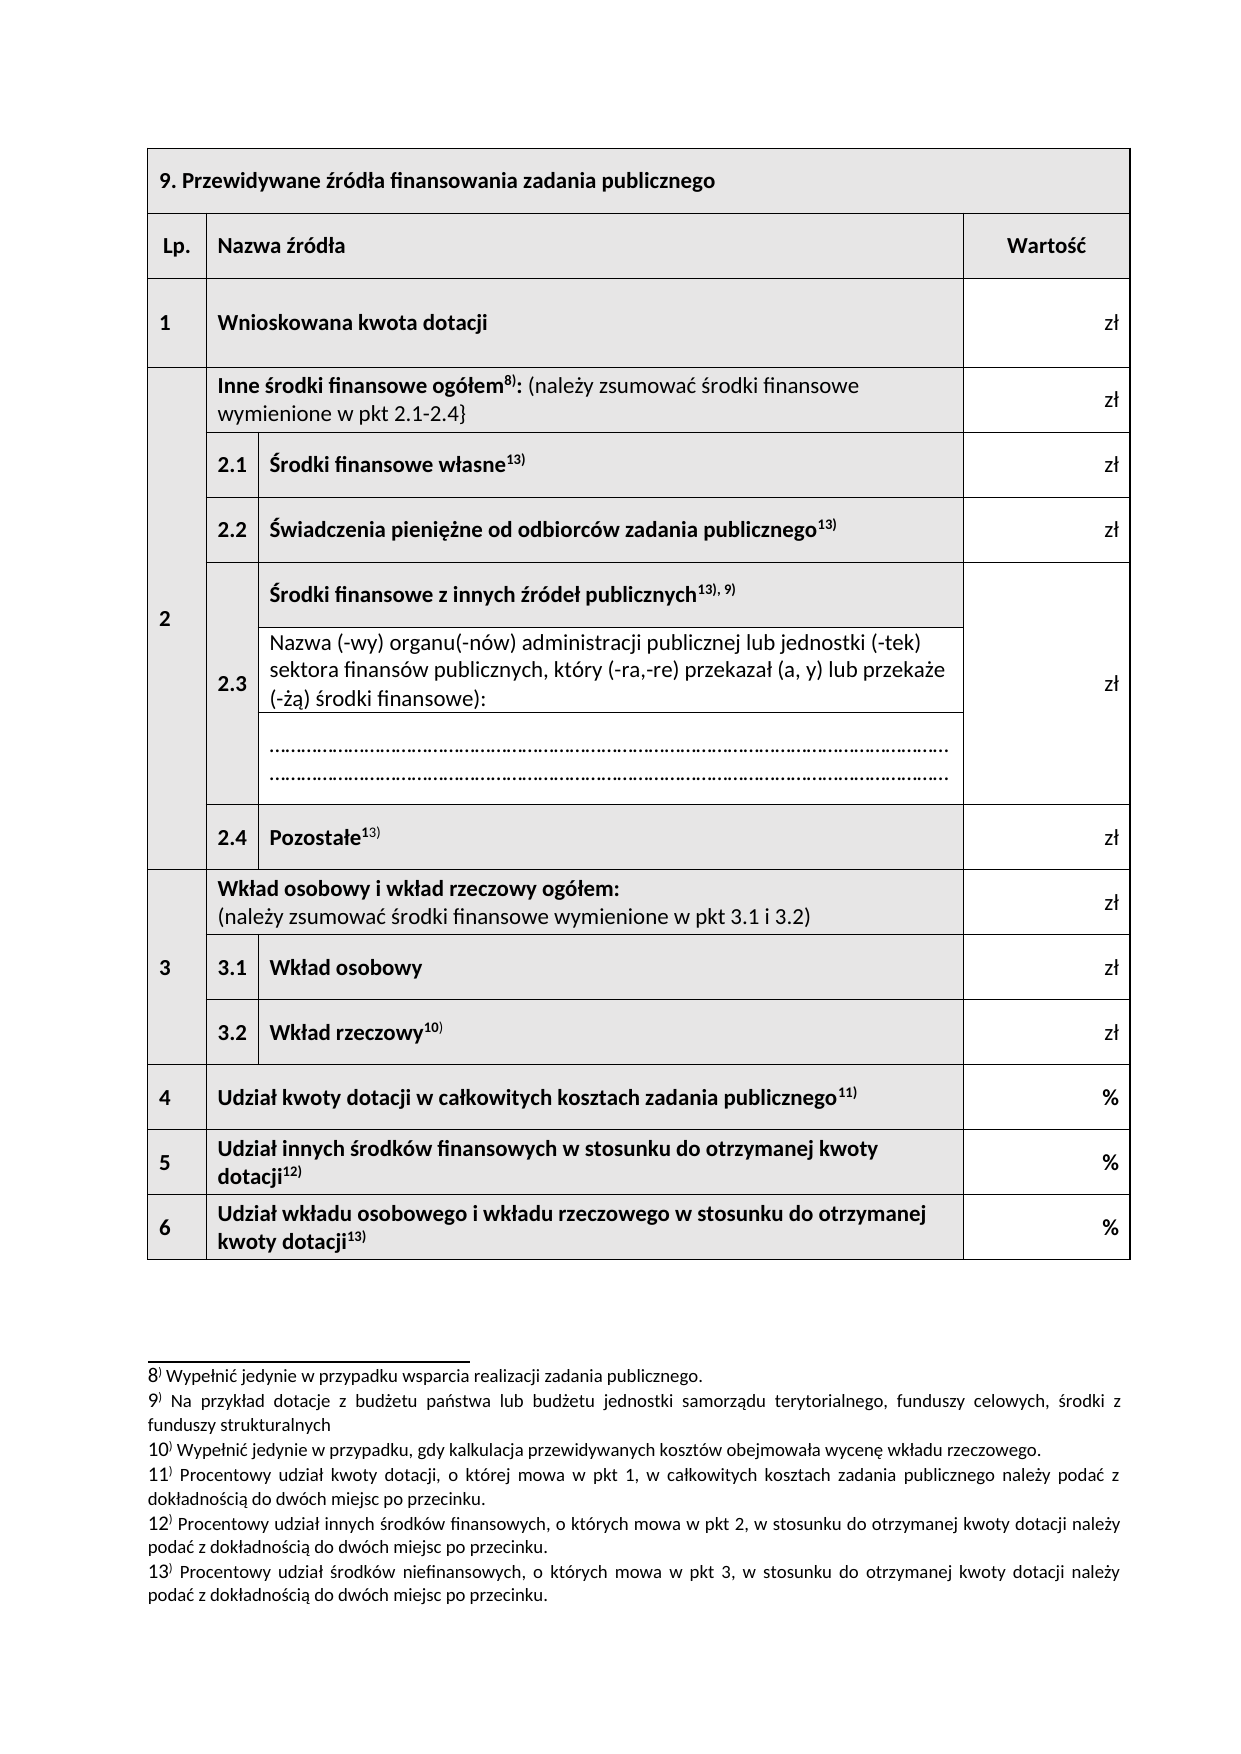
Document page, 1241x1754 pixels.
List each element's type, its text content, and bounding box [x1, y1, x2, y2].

table_cell 2.2 [207, 498, 258, 562]
table_cell Świadczenia pieniężne od odbiorców zadania publicznego13) [259, 498, 963, 562]
table_cell zł [964, 498, 1129, 562]
table_cell Wkład osobowy [259, 935, 963, 999]
table_cell % [964, 1195, 1129, 1259]
table_cell zł [964, 870, 1129, 934]
table_cell ………………………………………………………………………………………………………………… ………………………………………………………………………………………………………………… [259, 713, 963, 804]
table_cell Udział innych środków finansowych w stosunku do otrzymanej kwoty dotacji) [207, 1130, 963, 1194]
table_cell 3.1 [207, 935, 258, 999]
table_header 9. Przewidywane źródła finansowania zadania publicznego [148, 149, 1129, 213]
table_cell Nazwa źródła [207, 214, 963, 278]
table_cell 6 [148, 1195, 206, 1259]
table_cell 5 [148, 1130, 206, 1194]
table_cell Inne środki finansowe ogółem): (należy zsumować środki finansowe wymienione w pkt 2.1-2.4} [207, 368, 963, 432]
table_cell zł [964, 1000, 1129, 1064]
table_cell 4 [148, 1065, 206, 1129]
table_cell zł [964, 433, 1129, 497]
table_cell 1 [148, 279, 206, 367]
table_cell Środki finansowe własne13) [259, 433, 963, 497]
table_cell Wnioskowana kwota dotacji [207, 279, 963, 367]
table_cell zł [964, 368, 1129, 432]
table_cell Udział wkładu osobowego i wkładu rzeczowego w stosunku do otrzymanej kwoty dotacji) [207, 1195, 963, 1259]
table_cell 2.4 [207, 805, 258, 869]
table_cell 2.1 [207, 433, 258, 497]
table_cell % [964, 1065, 1129, 1129]
table_cell 3 [148, 870, 206, 1064]
table_cell Lp. [148, 214, 206, 278]
table_cell 2 [148, 368, 206, 869]
table_cell 3.2 [207, 1000, 258, 1064]
table_cell Udział kwoty dotacji w całkowitych kosztach zadania publicznego) [207, 1065, 963, 1129]
table_cell zł [964, 935, 1129, 999]
table_cell Środki finansowe z innych źródeł publicznych13), ) [259, 563, 963, 627]
table_cell Wartość [964, 214, 1129, 278]
table_cell zł [964, 279, 1129, 367]
table_cell Nazwa (-wy) organu(-nów) administracji publicznej lub jednostki (-tek) sektora finansów publicznych, który (-ra,-re) przekazał (a, y) lub przekaże (-żą) środki finansowe): [259, 628, 963, 712]
table_cell Wkład osobowy i wkład rzeczowy ogółem: (należy zsumować środki finansowe wymienione w pkt 3.1 i 3.2) [207, 870, 963, 934]
table_cell Pozostałe13) [259, 805, 963, 869]
table_cell 2.3 [207, 563, 258, 804]
table_cell zł [964, 805, 1129, 869]
table_cell % [964, 1130, 1129, 1194]
table_cell Wkład rzeczowy) [259, 1000, 963, 1064]
table_cell zł [964, 563, 1129, 804]
